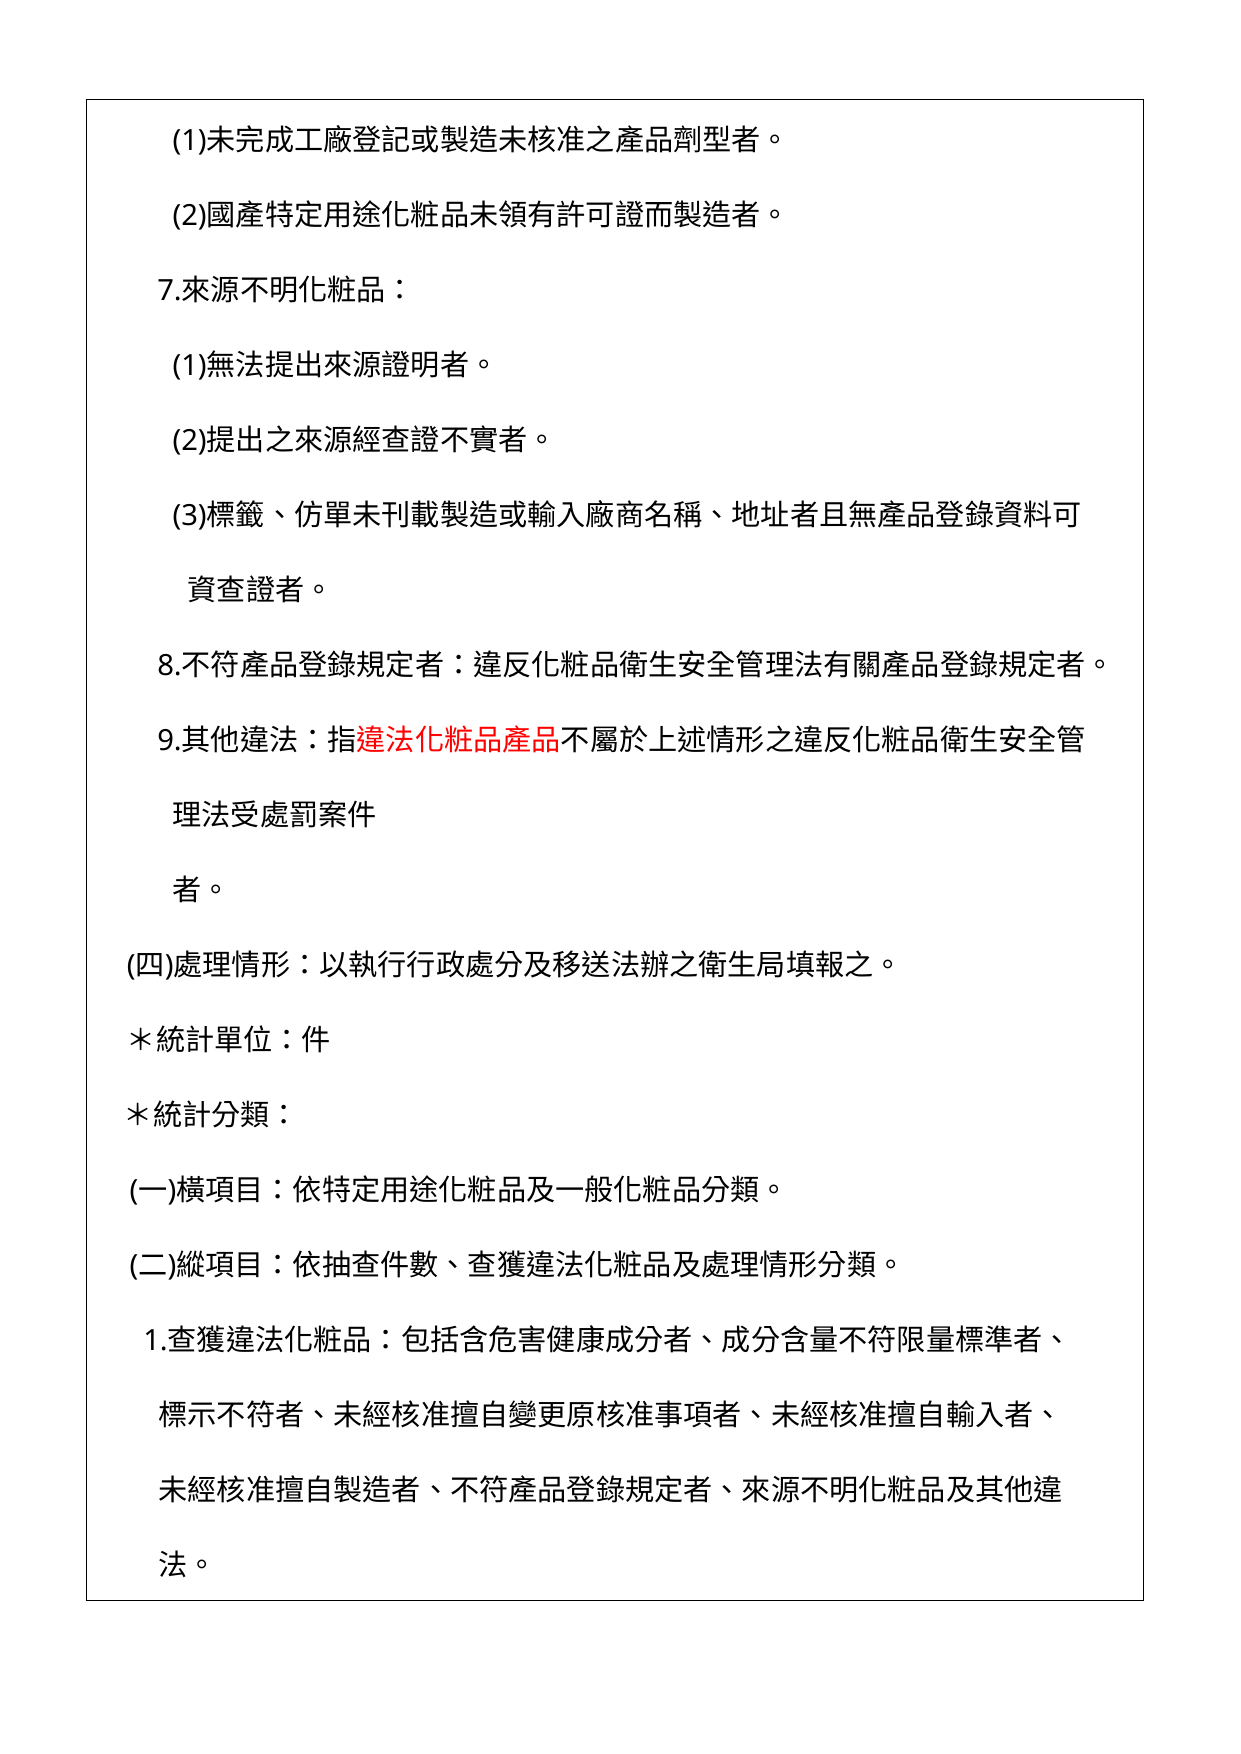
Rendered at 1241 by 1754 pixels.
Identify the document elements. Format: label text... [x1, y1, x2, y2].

table_header (1)未完成工廠登記或製造未核准之產品劑型者。 (2)國產特定用途化粧品未領有許可證而製造者。 7.來源不明化粧品： (1)無法提出來源證明者。 (2)提出之來源經查證不實者。 (3)標籤、仿單未刊載製造或輸入廠商名稱、地址者且無產品登錄資料可 資查證者。 8.不符產品登錄規定者：違反化粧品衛生安全管理法有關產品登錄規定者。 9.其他違法：指違法化粧品產品不屬於上述情形之違反化粧品衛生安全管 理法受處罰案件 者。 (四)處理情形：以執行行政處分及移送法辦之衛生局填報之。 ＊統計單位：件 ＊統計分類： (一)橫項目：依特定用途化粧品及一般化粧品分類。 (二)縱項目：依抽查件數、查獲違法化粧品及處理情形分類。 1.查獲違法化粧品：包括含危害健康成分者、成分含量不符限量標準者、 標示不符者、未經核准擅自變更原核准事項者、未經核准擅自輸入者、 未經核准擅自製造者、不符產品登錄規定者、來源不明化粧品及其他違 法。 [87, 100, 1143, 1600]
